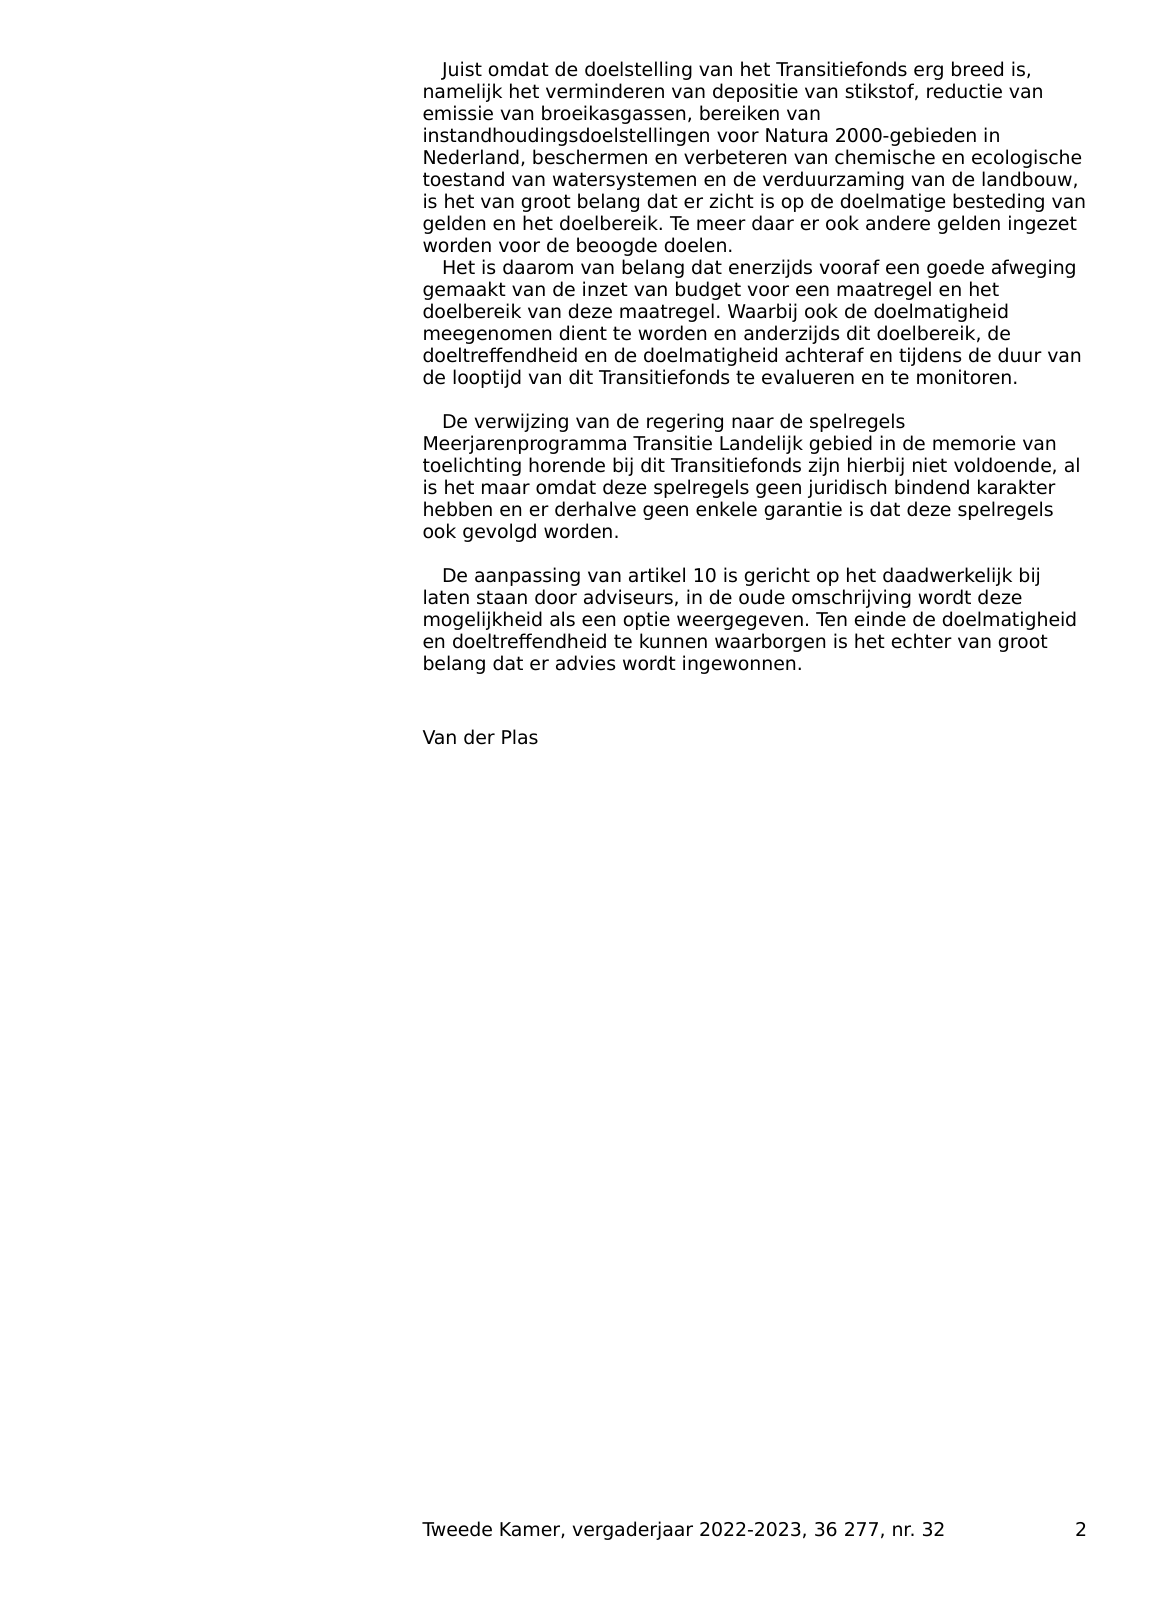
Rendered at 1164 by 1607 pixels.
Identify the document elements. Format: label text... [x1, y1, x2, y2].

text Het is daarom van belang dat enerzijds vooraf een goede afweging gemaakt van de inzet van budget voor een maatregel en het doelbereik van deze maatregel. Waarbij ook de doelmatigheid meegenomen dient te worden en anderzijds dit doelbereik, de doeltreffendheid en de doelmatigheid achteraf en tijdens de duur van de looptijd van dit Transitiefonds te evalueren en te monitoren. [422, 257, 1087, 389]
text Juist omdat de doelstelling van het Transitiefonds erg breed is, namelijk het verminderen van depositie van stikstof, reductie van emissie van broeikasgassen, bereiken van instandhoudingsdoelstellingen voor Natura 2000-gebieden in Nederland, beschermen en verbeteren van chemische en ecologische toestand van watersystemen en de verduurzaming van de landbouw, is het van groot belang dat er zicht is op de doelmatige besteding van gelden en het doelbereik. Te meer daar er ook andere gelden ingezet worden voor de beoogde doelen. [422, 59, 1087, 257]
text Van der Plas [422, 705, 1087, 749]
text De aanpassing van artikel 10 is gericht op het daadwerkelijk bij laten staan door adviseurs, in de oude omschrijving wordt deze mogelijkheid als een optie weergegeven. Ten einde de doelmatigheid en doeltreffendheid te kunnen waarborgen is het echter van groot belang dat er advies wordt ingewonnen. [422, 565, 1087, 675]
text De verwijzing van de regering naar de spelregels Meerjarenprogramma Transitie Landelijk gebied in de memorie van toelichting horende bij dit Transitiefonds zijn hierbij niet voldoende, al is het maar omdat deze spelregels geen juridisch bindend karakter hebben en er derhalve geen enkele garantie is dat deze spelregels ook gevolgd worden. [422, 411, 1087, 543]
